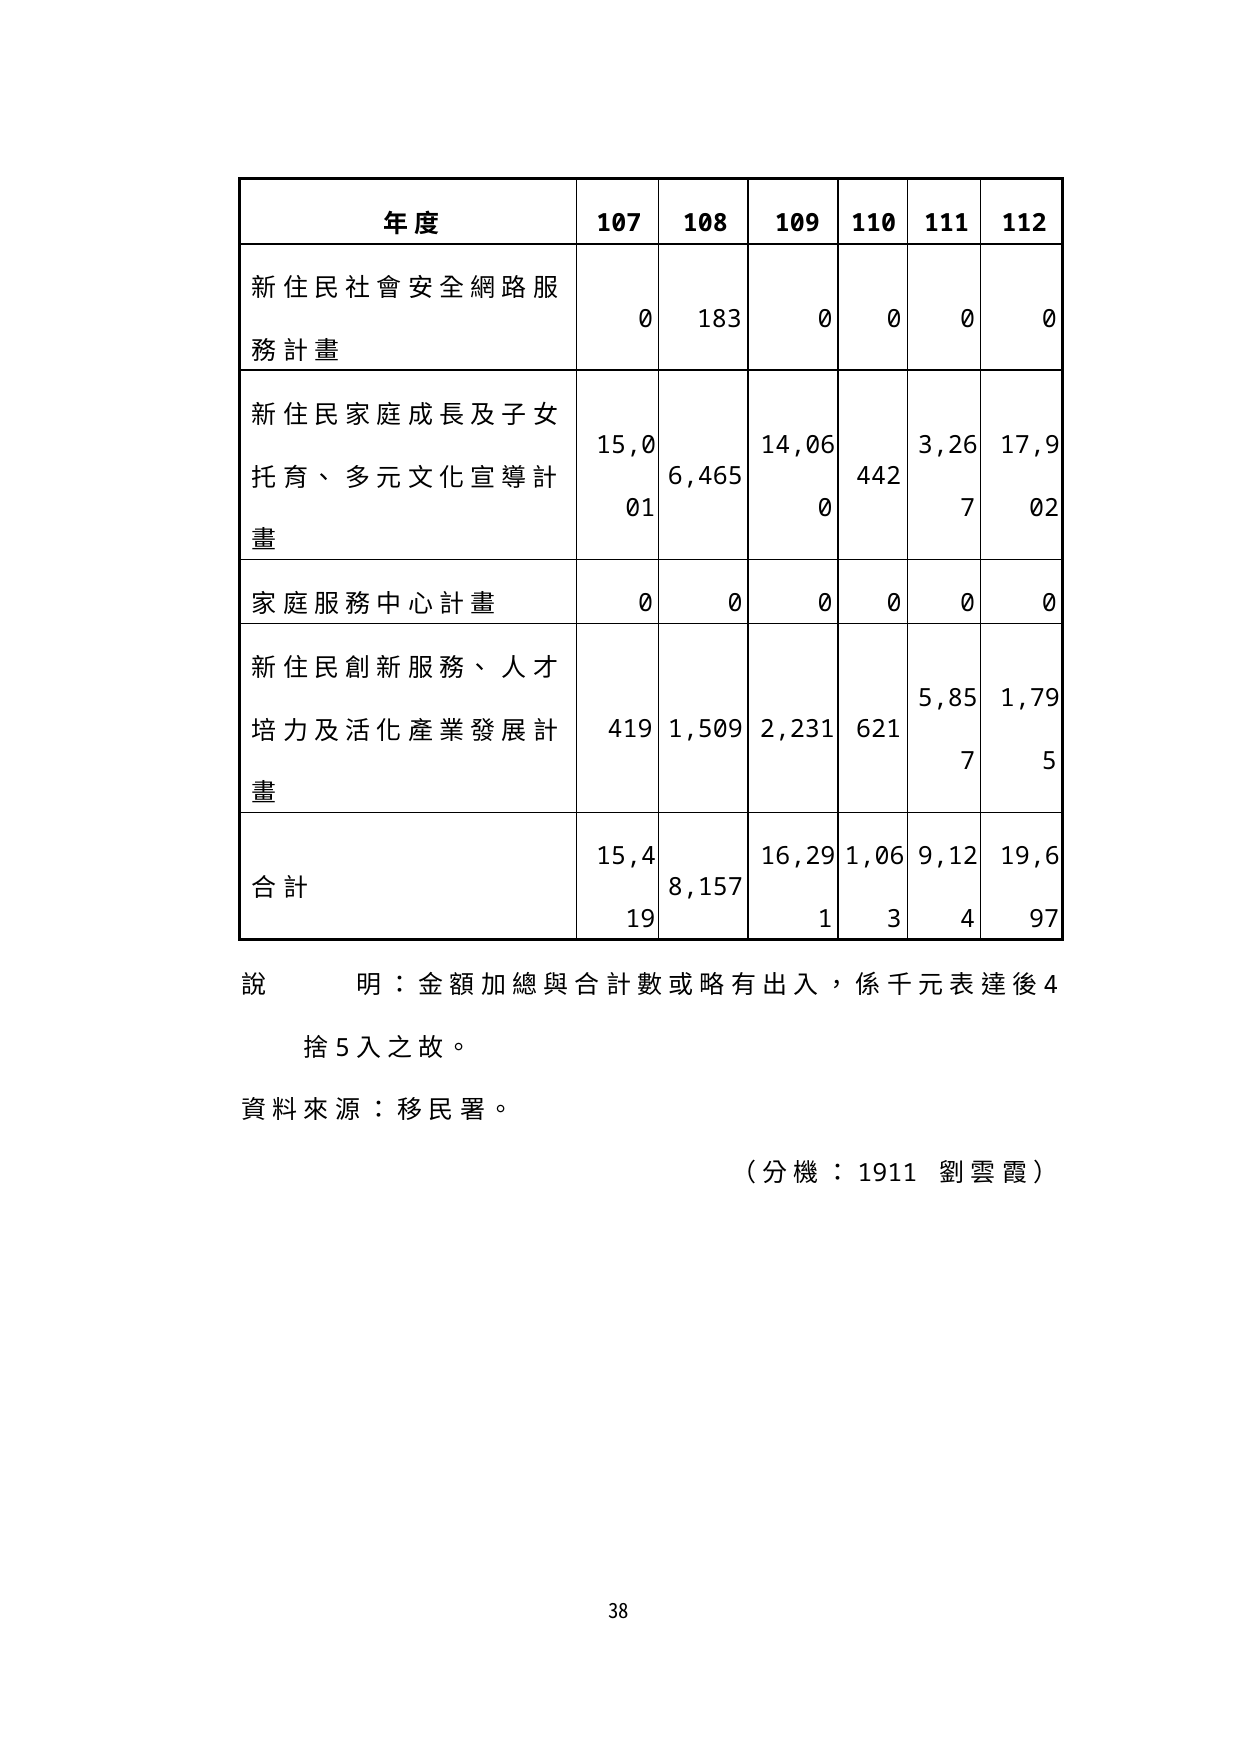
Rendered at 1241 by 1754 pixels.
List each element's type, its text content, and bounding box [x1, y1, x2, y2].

table_cell 183 [659, 245, 747, 369]
table_cell 9,124 [908, 813, 980, 938]
table_cell 0 [659, 560, 747, 622]
table_cell 17,902 [981, 371, 1061, 558]
text （分機：1911 劉雲霞） [176, 1129, 1061, 1191]
table_cell 14,060 [749, 371, 837, 558]
table_cell 新住民社會安全網路服務計畫 [241, 245, 576, 369]
table_cell 新住民創新服務、人才培力及活化產業發展計畫 [241, 624, 576, 812]
table_cell 5,857 [908, 624, 980, 812]
table_header 107 [577, 180, 658, 243]
table_cell 家庭服務中心計畫 [241, 560, 576, 622]
table_cell 合計 [241, 813, 576, 938]
table_cell 419 [577, 624, 658, 812]
table_cell 19,697 [981, 813, 1061, 938]
table_cell 6,465 [659, 371, 747, 558]
table_cell 0 [749, 245, 837, 369]
table_header 108 [659, 180, 747, 243]
table_cell 0 [981, 245, 1061, 369]
table_cell 15,001 [577, 371, 658, 558]
table_header 110 [839, 180, 907, 243]
table_cell 0 [577, 560, 658, 622]
table_cell 1,509 [659, 624, 747, 812]
table_cell 442 [839, 371, 907, 558]
table_cell 0 [981, 560, 1061, 622]
table_cell 新住民家庭成長及子女托育、多元文化宣導計畫 [241, 371, 576, 558]
table_cell 16,291 [749, 813, 837, 938]
table_header 年度 [241, 180, 576, 243]
table_cell 8,157 [659, 813, 747, 938]
table_header 112 [981, 180, 1061, 243]
table_cell 3,267 [908, 371, 980, 558]
table_cell 0 [908, 245, 980, 369]
table_cell 2,231 [749, 624, 837, 812]
table_cell 1,795 [981, 624, 1061, 812]
table_cell 1,063 [839, 813, 907, 938]
table_cell 621 [839, 624, 907, 812]
table_header 109 [749, 180, 837, 243]
text 說 明：金額加總與合計數或略有出入，係千元表達後4捨5入之故。 [234, 941, 1061, 1066]
table_cell 0 [839, 560, 907, 622]
table_cell 0 [577, 245, 658, 369]
table_cell 15,419 [577, 813, 658, 938]
table_cell 0 [908, 560, 980, 622]
table_cell 0 [839, 245, 907, 369]
text 資料來源：移民署。 [234, 1066, 1061, 1129]
table_header 111 [908, 180, 980, 243]
table_cell 0 [749, 560, 837, 622]
